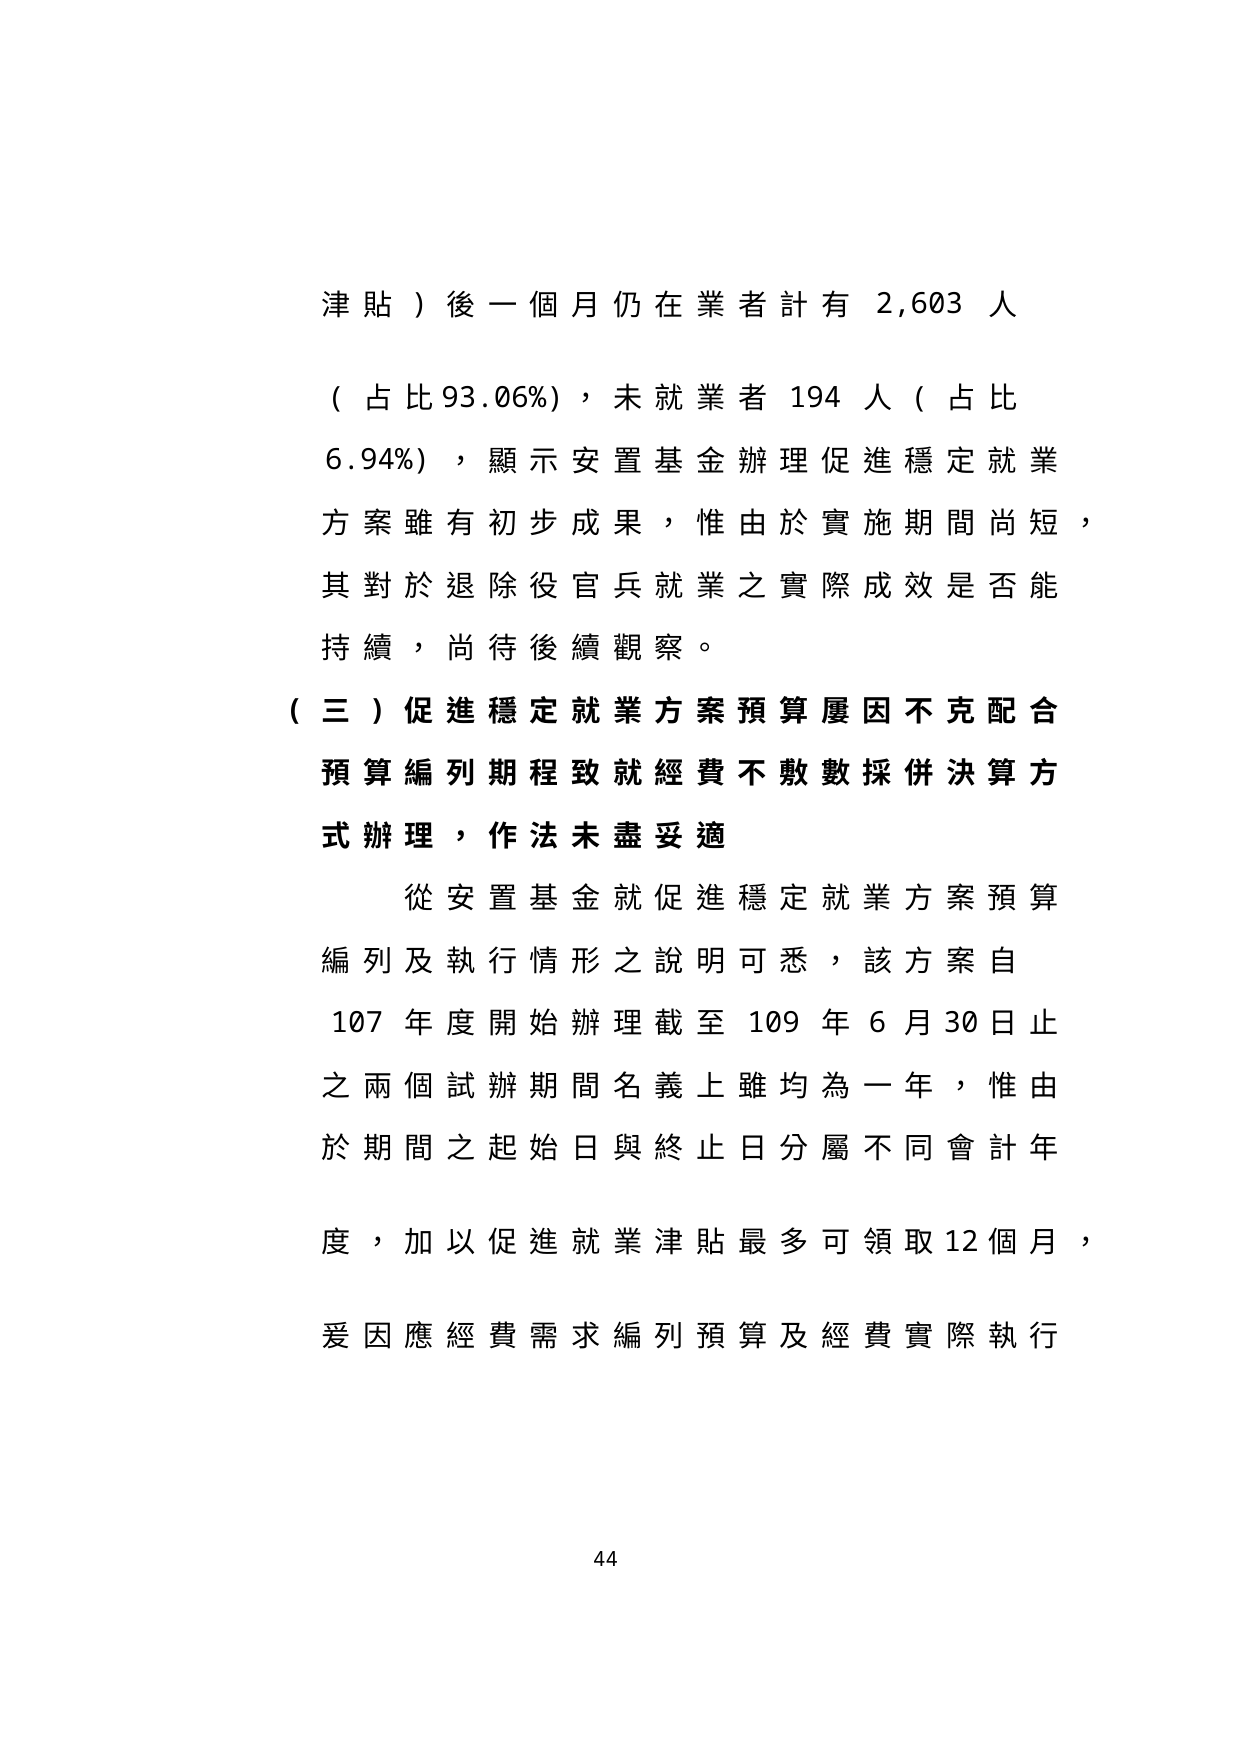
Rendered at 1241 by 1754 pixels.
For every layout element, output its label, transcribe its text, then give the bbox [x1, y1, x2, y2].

text 從安置基金就促進穩定就業方案預算編列及執行情形之說明可悉，該方案自107年度開始辦理截至109年6月30日止之兩個試辦期間名義上雖均為一年，惟由於期間之起始日與終止日分屬不同會計年度，加以促進就業津貼最多可領取12個月，爰因應經費需求編列預算及經費實際執行期間實質上為跨年期，符合預算法第5條所謂繼續經費之定義，並依同法第39條規定，應列明全部計畫之內容、經費總額、執行期間及各年度之分配額，依各年度之分配額，編列各該年度預算。安置基金雖就該方案於執行期間所需經費，除試辦首年之107年度外，已分別編列年度預算，惟在年度預算書中就該方案之說明略嫌簡略，未能載明全部計畫之內容、經費總額、執行期間及各年度之分配額，加以在前揭兩個試辦期間均因計畫報請行政院審議、核定之時程有所延宕，致未能將經費需求及時納編年度預算，而就經費不敷數採併決算方式辦理，不利本院審議，在作法上未盡妥適。 [255, 854, 1065, 1354]
text (三)促進穩定就業方案預算屢因不克配合預算編列期程致就經費不敷數採併決算方式辦理，作法未盡妥適 [253, 667, 1065, 854]
text 在促進穩定就業方案之推動成效方面，根據安置基金提供資料，推動促進退除役官兵穩定就業方案之前一年期間(106年7月1日至107年6月30日)，接受輔導就業人數5,466人，其中符合穩定就業者(即持續在同一機構就業逾3個月)人數3,830人，穩定就業者占比70.07%；該方案試辦第一年(107年7月1日至108年6月30日)，接受輔導就業人數增至8,583人，其中符合穩定就業者人數6,682人，穩定就業者占比77.85%，可悉該方案實施後，包括接受輔導就業人數、穩定就業者人數均有所提升。另觀察該方案試辦後，截至109年7月已持續領取12個月份(註：補助月數之上限)之穩定就業津貼者計2,797人就業情況，其中於領取(12個月津貼)後一個月仍在業者計有2,603人(占比93.06%)，未就業者194人(占比6.94%)，顯示安置基金辦理促進穩定就業方案雖有初步成果，惟由於實施期間尚短，其對於退除役官兵就業之實際成效是否能持續，尚待後續觀察。 [278, 229, 1065, 667]
